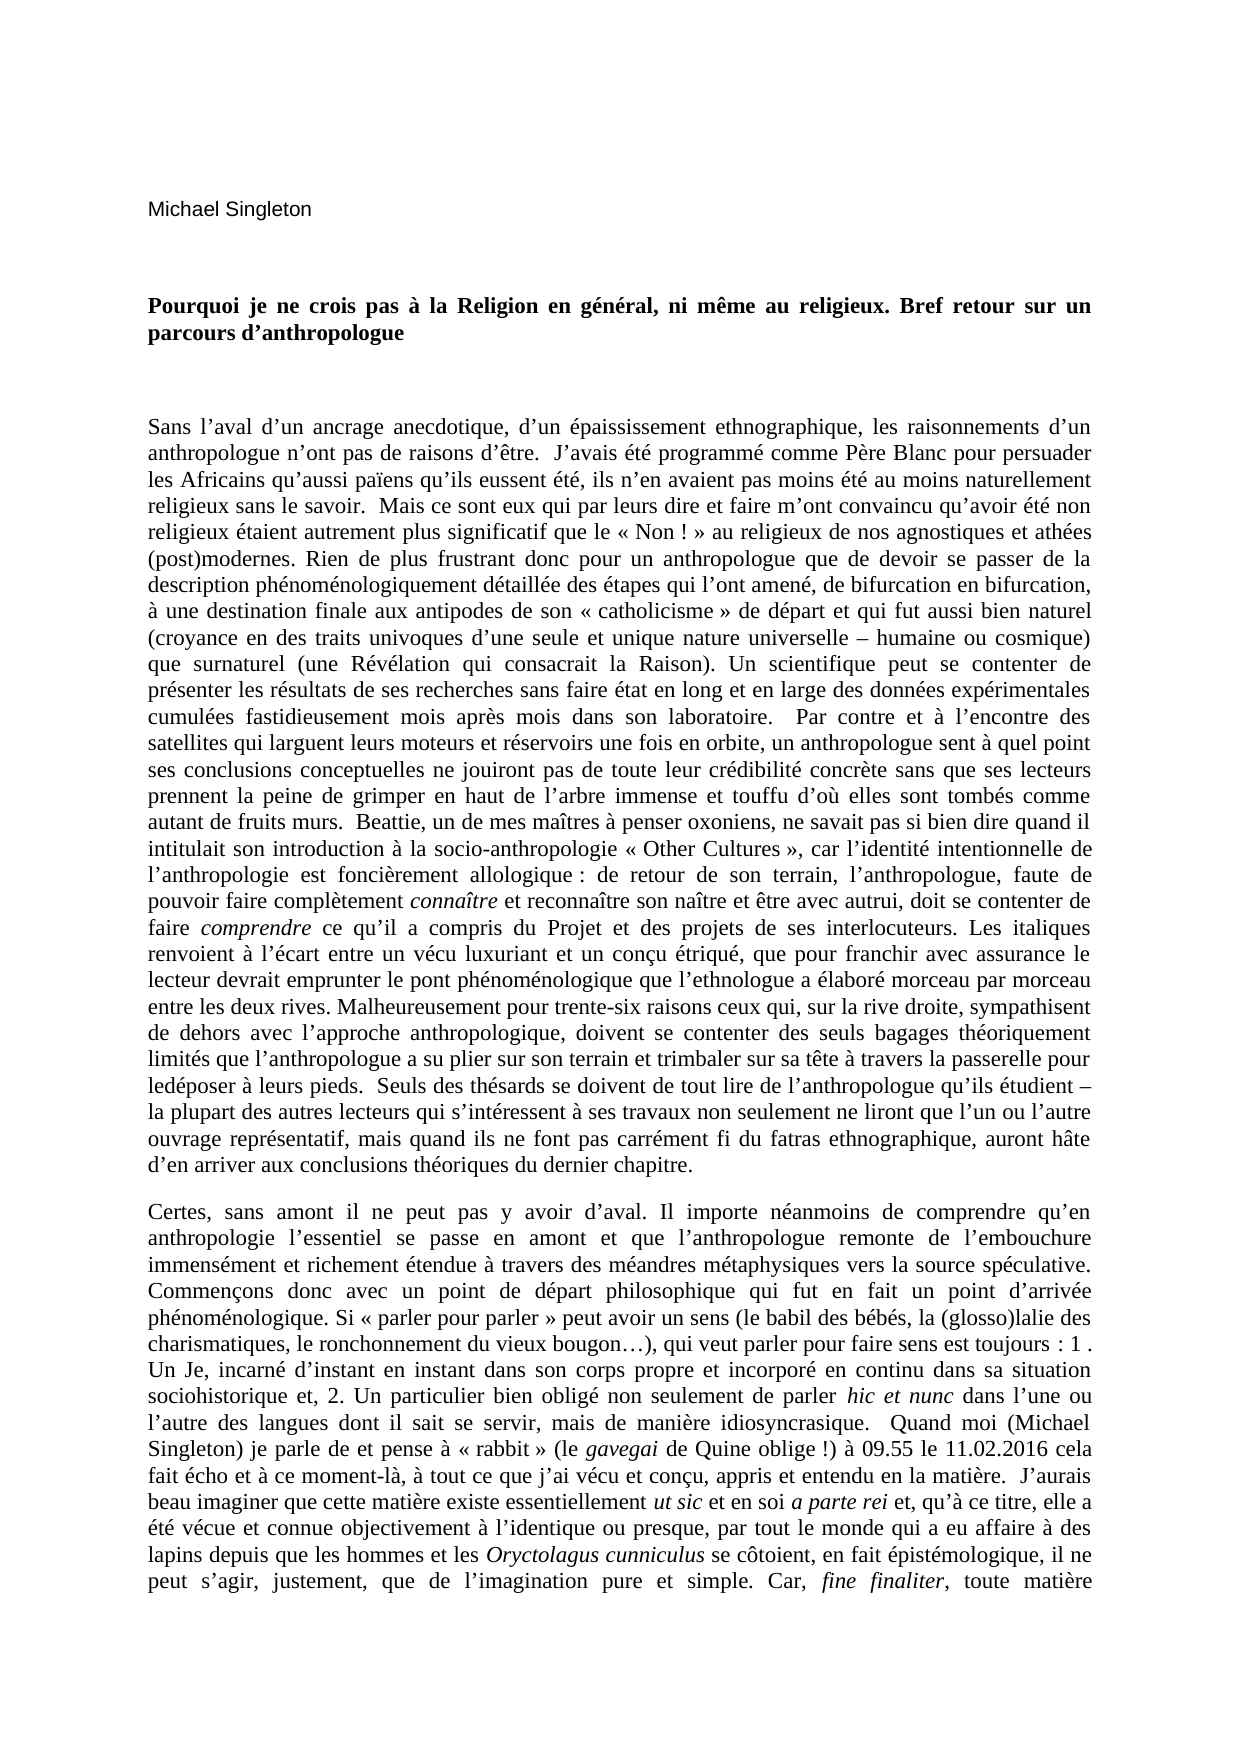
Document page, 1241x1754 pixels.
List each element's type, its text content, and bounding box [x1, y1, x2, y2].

text Pourquoi je ne crois pas à la Religion en général, ni même au religieux. Bref retour sur un parcours d’anthropologue [148, 292, 1093, 345]
text Certes, sans amont il ne peut pas y avoir d’aval. Il importe néanmoins de comprendre qu’en anthropologie l’essentiel se passe en amont et que l’anthropologue remonte de l’embouchure immensément et richement étendue à travers des méandres métaphysiques vers la source spéculative. Commençons donc avec un point de départ philosophique qui fut en fait un point d’arrivée phénoménologique. Si « parler pour parler » peut avoir un sens (le babil des bébés, la (glosso)lalie des charismatiques, le ronchonnement du vieux bougon…), qui veut parler pour faire sens est toujours : 1 . Un Je, incarné d’instant en instant dans son corps propre et incorporé en continu dans sa situation sociohistorique et, 2. Un particulier bien obligé non seulement de parler hic et nunc dans l’une ou l’autre des langues dont il sait se servir, mais de manière idiosyncrasique. Quand moi (Michael Singleton) je parle de et pense à « rabbit » (le gavegai de Quine oblige !) à 09.55 le 11.02.2016 cela fait écho et à ce moment-là, à tout ce que j’ai vécu et conçu, appris et entendu en la matière. J’aurais beau imaginer que cette matière existe essentiellement ut sic et en soi a parte rei et, qu’à ce titre, elle a été vécue et connue objectivement à l’identique ou presque, par tout le monde qui a eu affaire à des lapins depuis que les hommes et les Oryctolagus cunniculus se côtoient, en fait épistémologique, il ne peut s’agir, justement, que de l’imagination pure et simple. Car, fine finaliter, toute matière [148, 1198, 1093, 1593]
text Michael Singleton [148, 197, 1093, 221]
text Sans l’aval d’un ancrage anecdotique, d’un épaississement ethnographique, les raisonnements d’un anthropologue n’ont pas de raisons d’être. J’avais été programmé comme Père Blanc pour persuader les Africains qu’aussi païens qu’ils eussent été, ils n’en avaient pas moins été au moins naturellement religieux sans le savoir. Mais ce sont eux qui par leurs dire et faire m’ont convaincu qu’avoir été non religieux étaient autrement plus significatif que le « Non ! » au religieux de nos agnostiques et athées (post)modernes. Rien de plus frustrant donc pour un anthropologue que de devoir se passer de la description phénoménologiquement détaillée des étapes qui l’ont amené, de bifurcation en bifurcation, à une destination finale aux antipodes de son « catholicisme » de départ et qui fut aussi bien naturel (croyance en des traits univoques d’une seule et unique nature universelle – humaine ou cosmique) que surnaturel (une Révélation qui consacrait la Raison). Un scientifique peut se contenter de présenter les résultats de ses recherches sans faire état en long et en large des données expérimentales cumulées fastidieusement mois après mois dans son laboratoire. Par contre et à l’encontre des satellites qui larguent leurs moteurs et réservoirs une fois en orbite, un anthropologue sent à quel point ses conclusions conceptuelles ne jouiront pas de toute leur crédibilité concrète sans que ses lecteurs prennent la peine de grimper en haut de l’arbre immense et touffu d’où elles sont tombés comme autant de fruits murs. Beattie, un de mes maîtres à penser oxoniens, ne savait pas si bien dire quand il intitulait son introduction à la socio-anthropologie « Other Cultures », car l’identité intentionnelle de l’anthropologie est foncièrement allologique : de retour de son terrain, l’anthropologue, faute de pouvoir faire complètement connaître et reconnaître son naître et être avec autrui, doit se contenter de faire comprendre ce qu’il a compris du Projet et des projets de ses interlocuteurs. Les italiques renvoient à l’écart entre un vécu luxuriant et un conçu étriqué, que pour franchir avec assurance le lecteur devrait emprunter le pont phénoménologique que l’ethnologue a élaboré morceau par morceau entre les deux rives. Malheureusement pour trente-six raisons ceux qui, sur la rive droite, sympathisent de dehors avec l’approche anthropologique, doivent se contenter des seuls bagages théoriquement limités que l’anthropologue a su plier sur son terrain et trimbaler sur sa tête à travers la passerelle pour ledéposer à leurs pieds. Seuls des thésards se doivent de tout lire de l’anthropologue qu’ils étudient – la plupart des autres lecteurs qui s’intéressent à ses travaux non seulement ne liront que l’un ou l’autre ouvrage représentatif, mais quand ils ne font pas carrément fi du fatras ethnographique, auront hâte d’en arriver aux conclusions théoriques du dernier chapitre. [148, 413, 1093, 1177]
